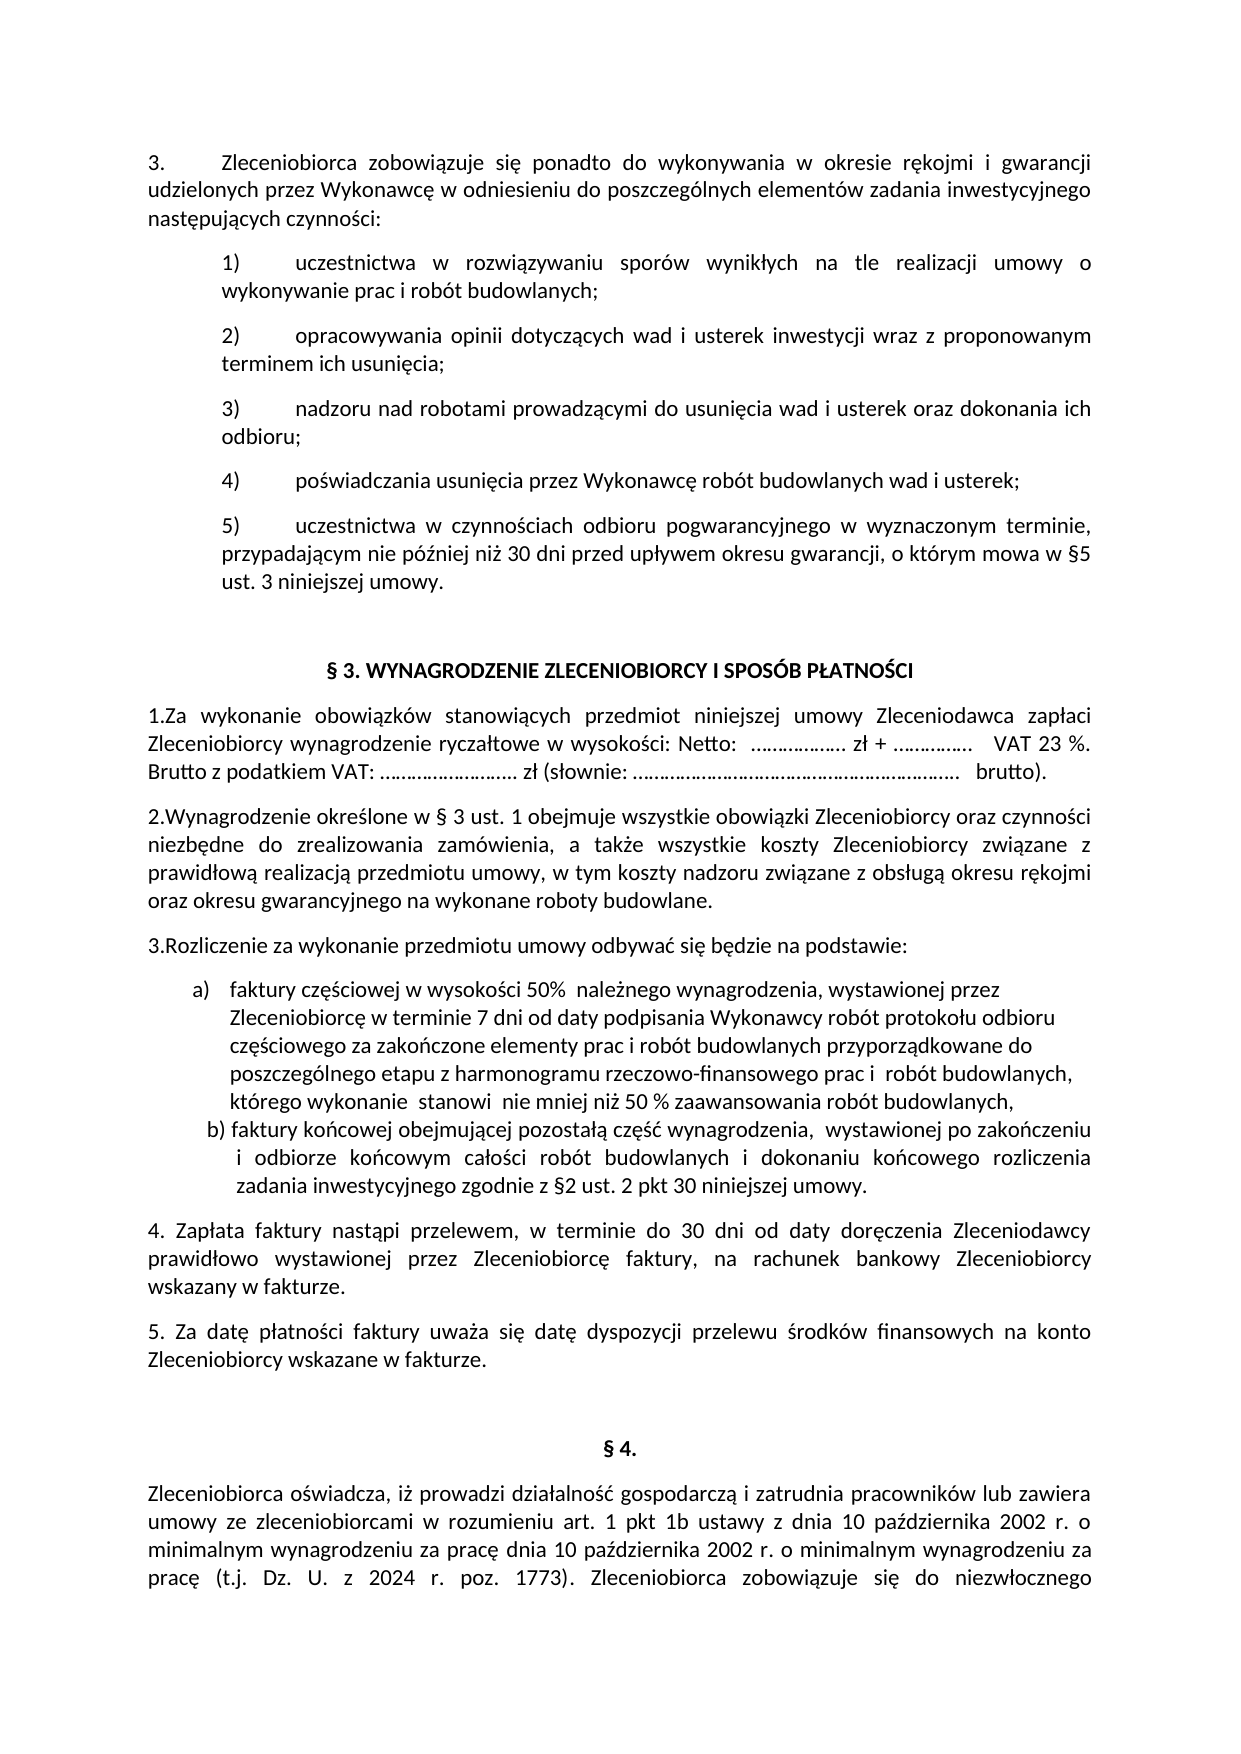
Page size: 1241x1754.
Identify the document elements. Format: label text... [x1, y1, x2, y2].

list Zleceniobiorca zobowiązuje się ponadto do wykonywania w okresie rękojmi i gwarancji udzielonych przez Wykonawcę w odniesieniu do poszczególnych elementów zadania inwestycyjnego następujących czynności: [148, 148, 1093, 232]
text § 4. [148, 1434, 1093, 1462]
list faktury częściowej w wysokości 50% należnego wynagrodzenia, wystawionej przez Zleceniobiorcę w terminie 7 dni od daty podpisania Wykonawcy robót protokołu odbioru częściowego za zakończone elementy prac i robót budowlanych przyporządkowane do poszczególnego etapu z harmonogramu rzeczowo-finansowego prac i robót budowlanych, którego wykonanie stanowi nie mniej niż 50 % zaawansowania robót budowlanych, [192, 975, 1093, 1116]
text 3.Rozliczenie za wykonanie przedmiotu umowy odbywać się będzie na podstawie: [148, 931, 1093, 959]
list poświadczania usunięcia przez Wykonawcę robót budowlanych wad i usterek; [221, 466, 1093, 494]
text b) faktury końcowej obejmującej pozostałą część wynagrodzenia, wystawionej po zakończeniu i odbiorze końcowym całości robót budowlanych i dokonaniu końcowego rozliczenia zadania inwestycyjnego zgodnie z §2 ust. 2 pkt 30 niniejszej umowy. [207, 1116, 1093, 1199]
list uczestnictwa w rozwiązywaniu sporów wynikłych na tle realizacji umowy o wykonywanie prac i robót budowlanych; [221, 248, 1093, 304]
list uczestnictwa w czynnościach odbioru pogwarancyjnego w wyznaczonym terminie, przypadającym nie później niż 30 dni przed upływem okresu gwarancji, o którym mowa w §5 ust. 3 niniejszej umowy. [221, 511, 1093, 595]
text Zleceniobiorca oświadcza, iż prowadzi działalność gospodarczą i zatrudnia pracowników lub zawiera umowy ze zleceniobiorcami w rozumieniu art. 1 pkt 1b ustawy z dnia 10 października 2002 r. o minimalnym wynagrodzeniu za pracę dnia 10 października 2002 r. o minimalnym wynagrodzeniu za pracę (t.j. Dz. U. z 2024 r. poz. 1773). Zleceniobiorca zobowiązuje się do niezwłocznego [148, 1479, 1093, 1591]
list nadzoru nad robotami prowadzącymi do usunięcia wad i usterek oraz dokonania ich odbioru; [221, 394, 1093, 450]
text 4. Zapłata faktury nastąpi przelewem, w terminie do 30 dni od daty doręczenia Zleceniodawcy prawidłowo wystawionej przez Zleceniobiorcę faktury, na rachunek bankowy Zleceniobiorcy wskazany w fakturze. [148, 1216, 1093, 1300]
text § 3. WYNAGRODZENIE ZLECENIOBIORCY I SPOSÓB PŁATNOŚCI [148, 657, 1093, 684]
text 5. Za datę płatności faktury uważa się datę dyspozycji przelewu środków finansowych na konto Zleceniobiorcy wskazane w fakturze. [148, 1317, 1093, 1373]
text 1.Za wykonanie obowiązków stanowiących przedmiot niniejszej umowy Zleceniodawca zapłaci Zleceniobiorcy wynagrodzenie ryczałtowe w wysokości: Netto: ……………… zł + …………… VAT 23 %. Brutto z podatkiem VAT: …………………….. zł (słownie: …………………………………………………….. brutto). [148, 701, 1093, 785]
text 2.Wynagrodzenie określone w § 3 ust. 1 obejmuje wszystkie obowiązki Zleceniobiorcy oraz czynności niezbędne do zrealizowania zamówienia, a także wszystkie koszty Zleceniobiorcy związane z prawidłową realizacją przedmiotu umowy, w tym koszty nadzoru związane z obsługą okresu rękojmi oraz okresu gwarancyjnego na wykonane roboty budowlane. [148, 802, 1093, 914]
list opracowywania opinii dotyczących wad i usterek inwestycji wraz z proponowanym terminem ich usunięcia; [221, 321, 1093, 377]
